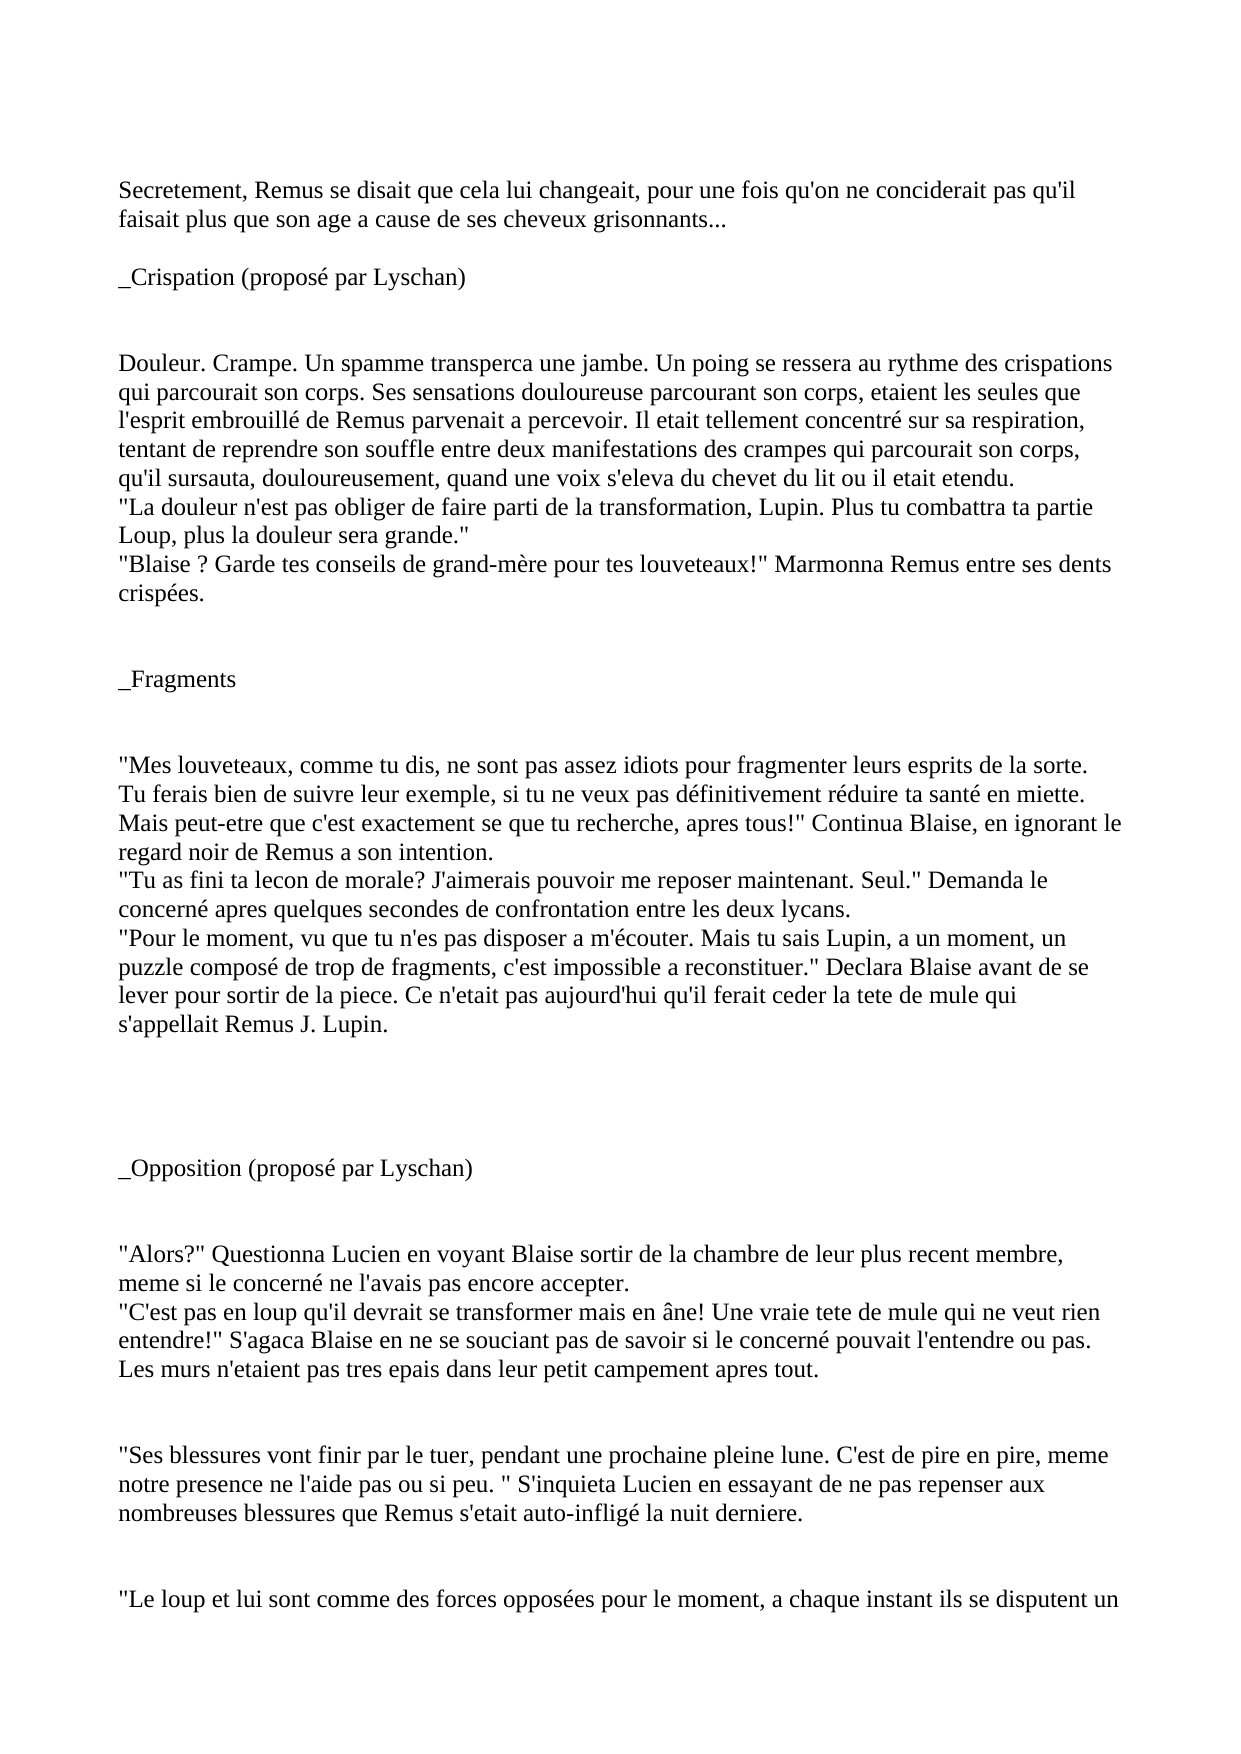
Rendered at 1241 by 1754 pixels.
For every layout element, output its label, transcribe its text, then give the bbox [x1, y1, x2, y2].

text _Opposition (proposé par Lyschan) [118, 1153, 1122, 1182]
text "Alors?" Questionna Lucien en voyant Blaise sortir de la chambre de leur plus recent membre, meme si le concerné ne l'avais pas encore accepter. [118, 1239, 1122, 1297]
text "C'est pas en loup qu'il devrait se transformer mais en âne! Une vraie tete de mule qui ne veut rien entendre!" S'agaca Blaise en ne se souciant pas de savoir si le concerné pouvait l'entendre ou pas. Les murs n'etaient pas tres epais dans leur petit campement apres tout. [118, 1297, 1122, 1383]
text "Le loup et lui sont comme des forces opposées pour le moment, a chaque instant ils se disputent un [118, 1584, 1122, 1613]
text "Ses blessures vont finir par le tuer, pendant une prochaine pleine lune. C'est de pire en pire, meme notre presence ne l'aide pas ou si peu. " S'inquieta Lucien en essayant de ne pas repenser aux nombreuses blessures que Remus s'etait auto-infligé la nuit derniere. [118, 1441, 1122, 1527]
text Secretement, Remus se disait que cela lui changeait, pour une fois qu'on ne conciderait pas qu'il faisait plus que son age a cause de ses cheveux grisonnants... [118, 176, 1122, 233]
text "Mes louveteaux, comme tu dis, ne sont pas assez idiots pour fragmenter leurs esprits de la sorte. Tu ferais bien de suivre leur exemple, si tu ne veux pas définitivement réduire ta santé en miette. Mais peut-etre que c'est exactement se que tu recherche, apres tous!" Continua Blaise, en ignorant le regard noir de Remus a son intention. [118, 751, 1122, 866]
text "Blaise ? Garde tes conseils de grand-mère pour tes louveteaux!" Marmonna Remus entre ses dents crispées. [118, 549, 1122, 607]
text "Pour le moment, vu que tu n'es pas disposer a m'écouter. Mais tu sais Lupin, a un moment, un puzzle composé de trop de fragments, c'est impossible a reconstituer." Declara Blaise avant de se lever pour sortir de la piece. Ce n'etait pas aujourd'hui qu'il ferait ceder la tete de mule qui s'appellait Remus J. Lupin. [118, 923, 1122, 1038]
text _Fragments [118, 664, 1122, 693]
text "La douleur n'est pas obliger de faire parti de la transformation, Lupin. Plus tu combattra ta partie Loup, plus la douleur sera grande." [118, 492, 1122, 549]
text Douleur. Crampe. Un spamme transperca une jambe. Un poing se ressera au rythme des crispations qui parcourait son corps. Ses sensations douloureuse parcourant son corps, etaient les seules que l'esprit embrouillé de Remus parvenait a percevoir. Il etait tellement concentré sur sa respiration, tentant de reprendre son souffle entre deux manifestations des crampes qui parcourait son corps, qu'il sursauta, douloureusement, quand une voix s'eleva du chevet du lit ou il etait etendu. [118, 348, 1122, 492]
text "Tu as fini ta lecon de morale? J'aimerais pouvoir me reposer maintenant. Seul." Demanda le concerné apres quelques secondes de confrontation entre les deux lycans. [118, 866, 1122, 923]
text _Crispation (proposé par Lyschan) [118, 262, 1122, 291]
